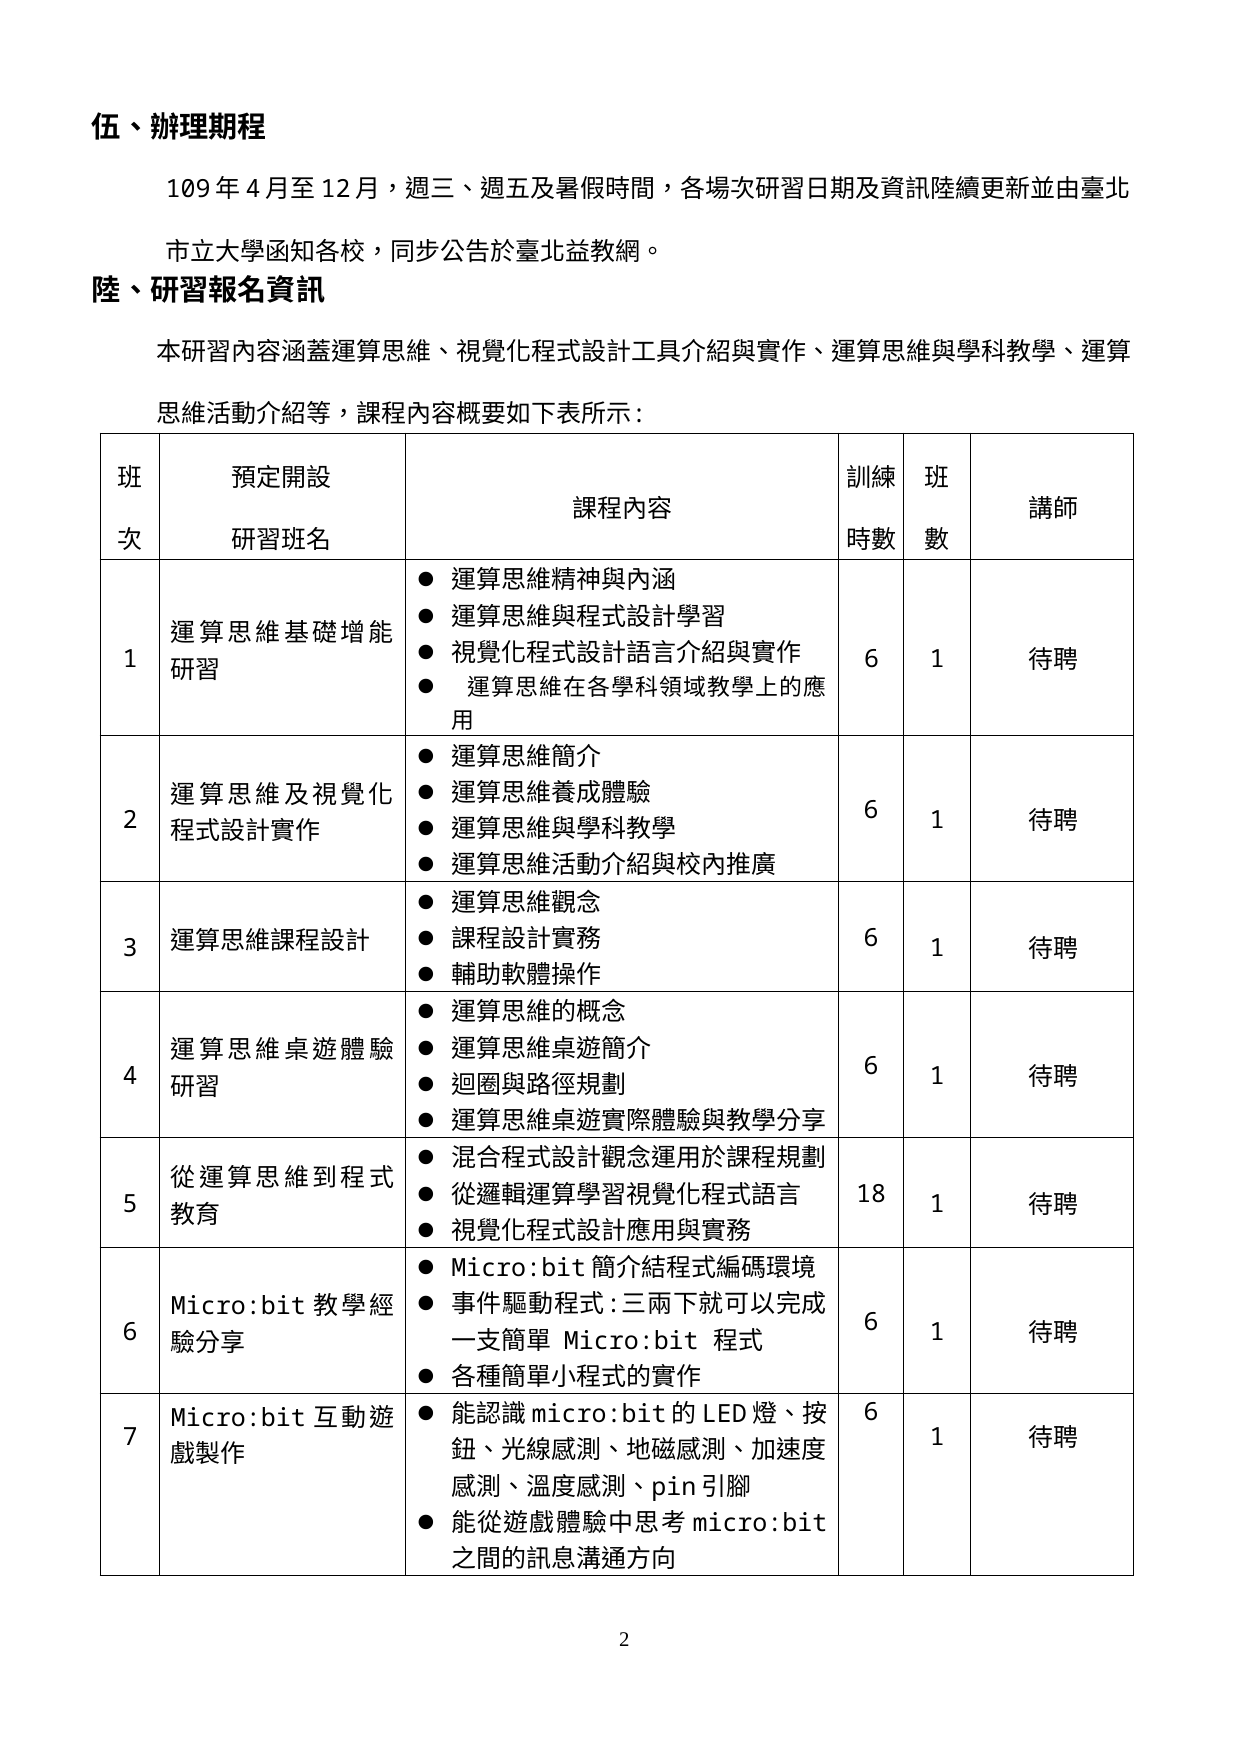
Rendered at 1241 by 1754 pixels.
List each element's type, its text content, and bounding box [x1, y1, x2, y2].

table_cell 待聘 [971, 992, 1133, 1137]
table_cell 待聘 [971, 560, 1133, 735]
table_cell 1 [904, 560, 970, 735]
table_cell 4 [101, 992, 159, 1137]
table_cell 運算思維精神與內涵 運算思維與程式設計學習 視覺化程式設計語言介紹與實作 運算思維在各學科領域教學上的應用 [406, 560, 838, 735]
table_cell 6 [839, 992, 903, 1137]
table_cell 2 [101, 736, 159, 881]
table_cell 運算思維課程設計 [160, 882, 405, 991]
table_cell 6 [839, 1394, 903, 1575]
table_cell 7 [101, 1394, 159, 1575]
table_cell 5 [101, 1138, 159, 1247]
table_cell Micro:bit互動遊戲製作 [160, 1394, 405, 1575]
table_cell 3 [101, 882, 159, 991]
table_cell 運算思維觀念 課程設計實務 輔助軟體操作 [406, 882, 838, 991]
table_header 班數 [904, 434, 970, 559]
table_cell 6 [839, 882, 903, 991]
table_cell 6 [839, 560, 903, 735]
table_header 預定開設 研習班名 [160, 434, 405, 559]
table_cell 待聘 [971, 882, 1133, 991]
table_cell 6 [839, 1248, 903, 1393]
list 研習報名資訊 [92, 270, 1134, 308]
table_cell 1 [101, 560, 159, 735]
table_cell 待聘 [971, 1138, 1133, 1247]
list 辦理期程 [92, 108, 1134, 145]
table_cell 6 [839, 736, 903, 881]
table_cell 6 [101, 1248, 159, 1393]
table_cell 1 [904, 1138, 970, 1247]
table_cell 運算思維及視覺化程式設計實作 [160, 736, 405, 881]
table_cell 從運算思維到程式教育 [160, 1138, 405, 1247]
table_header 班次 [101, 434, 159, 559]
table_cell 運算思維桌遊體驗研習 [160, 992, 405, 1137]
table_cell 待聘 [971, 1248, 1133, 1393]
table_cell 1 [904, 1248, 970, 1393]
table_header 訓練時數 [839, 434, 903, 559]
table_cell 待聘 [971, 1394, 1133, 1575]
table_cell 1 [904, 992, 970, 1137]
table_cell 1 [904, 1394, 970, 1575]
table_cell 18 [839, 1138, 903, 1247]
text 109年4月至12月，週三、週五及暑假時間，各場次研習日期及資訊陸續更新並由臺北市立大學函知各校，同步公告於臺北益教網。 [165, 145, 1134, 270]
table_cell 混合程式設計觀念運用於課程規劃 從邏輯運算學習視覺化程式語言 視覺化程式設計應用與實務 [406, 1138, 838, 1247]
table_cell Micro:bit教學經驗分享 [160, 1248, 405, 1393]
table_cell 待聘 [971, 736, 1133, 881]
table_cell 運算思維簡介 運算思維養成體驗 運算思維與學科教學 運算思維活動介紹與校內推廣 [406, 736, 838, 881]
table_cell Micro:bit簡介結程式編碼環境 事件驅動程式:三兩下就可以完成一支簡單 Micro:bit 程式 各種簡單小程式的實作 [406, 1248, 838, 1393]
table_cell 運算思維的概念 運算思維桌遊簡介 迴圈與路徑規劃 運算思維桌遊實際體驗與教學分享 [406, 992, 838, 1137]
table_header 講師 [971, 434, 1133, 559]
text 本研習內容涵蓋運算思維、視覺化程式設計工具介紹與實作、運算思維與學科教學、運算思維活動介紹等，課程內容概要如下表所示: [156, 308, 1134, 433]
table_cell 1 [904, 736, 970, 881]
table_header 課程內容 [406, 434, 838, 559]
table_cell 能認識micro:bit的LED燈、按鈕、光線感測、地磁感測、加速度感測、溫度感測、pin引腳 能從遊戲體驗中思考micro:bit之間的訊息溝通方向 能利用micro:bit的MakeCode進行團體互動遊戲編寫 [406, 1394, 838, 1575]
table_cell 1 [904, 882, 970, 991]
table_cell 運算思維基礎增能研習 [160, 560, 405, 735]
